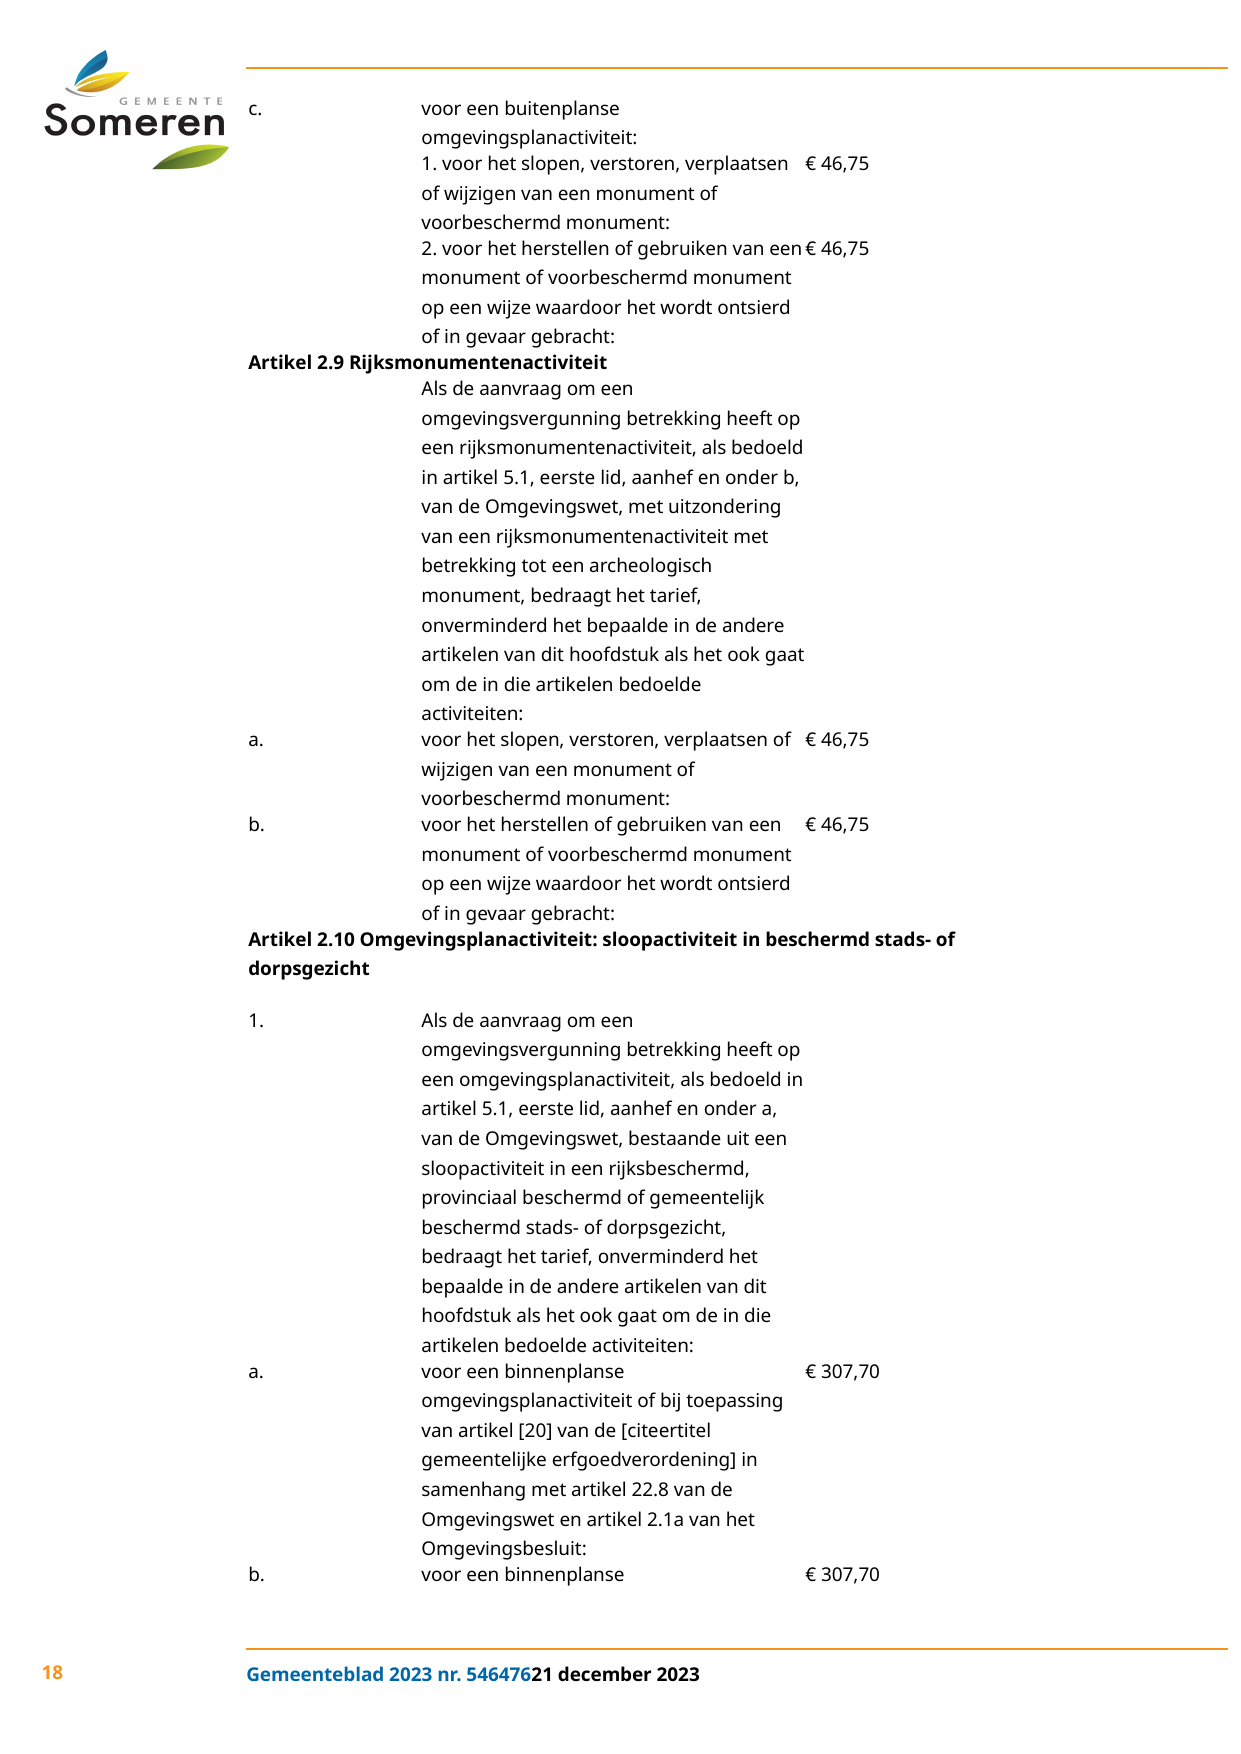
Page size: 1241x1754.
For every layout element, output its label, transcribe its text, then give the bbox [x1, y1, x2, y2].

table_cell voor een binnenplanse [421, 1561, 805, 1587]
table_cell voor het slopen, verstoren, verplaatsen of wijzigen van een monument of voorbeschermd monument: [421, 726, 805, 811]
table_cell b. [248, 811, 421, 926]
table_cell a. [248, 1358, 421, 1561]
table_cell voor een buitenplanse omgevingsplanactiviteit: [421, 95, 805, 150]
table_cell Artikel 2.9 Rijksmonumentenactiviteit [248, 350, 978, 375]
table_cell Als de aanvraag om een omgevingsvergunning betrekking heeft op een omgevingsplanactiviteit, als bedoeld in artikel 5.1, eerste lid, aanhef en onder a, van de Omgevingswet, bestaande uit een sloopactiviteit in een rijksbeschermd, provinciaal beschermd of gemeentelijk beschermd stads- of dorpsgezicht, bedraagt het tarief, onverminderd het bepaalde in de andere artikelen van dit hoofdstuk als het ook gaat om de in die artikelen bedoelde activiteiten: [421, 1007, 805, 1358]
table_cell [979, 375, 1152, 726]
table_cell [979, 726, 1152, 811]
table_cell [805, 95, 978, 150]
table_cell [248, 375, 421, 726]
table_cell [979, 1358, 1152, 1561]
table_cell Als de aanvraag om een omgevingsvergunning betrekking heeft op een rijksmonumentenactiviteit, als bedoeld in artikel 5.1, eerste lid, aanhef en onder b, van de Omgevingswet, met uitzondering van een rijksmonumentenactiviteit met betrekking tot een archeologisch monument, bedraagt het tarief, onverminderd het bepaalde in de andere artikelen van dit hoofdstuk als het ook gaat om de in die artikelen bedoelde activiteiten: [421, 375, 805, 726]
table_cell € 307,70 [805, 1358, 978, 1561]
table_cell 1. [248, 1007, 421, 1358]
table_cell [248, 235, 421, 349]
table_cell [979, 981, 1152, 1007]
table_cell [979, 1007, 1152, 1358]
picture [41, 47, 231, 172]
table_cell € 46,75 [805, 150, 978, 235]
table_cell b. [248, 1561, 421, 1587]
table_cell voor het herstellen of gebruiken van een monument of voorbeschermd monument op een wijze waardoor het wordt ontsierd of in gevaar gebracht: [421, 811, 805, 926]
table_cell € 307,70 [805, 1561, 978, 1587]
table_cell Artikel 2.10 Omgevingsplanactiviteit: sloopactiviteit in beschermd stads- of dorpsgezicht [248, 926, 978, 981]
table_cell [805, 375, 978, 726]
table_cell [979, 811, 1152, 926]
table_cell 1. voor het slopen, verstoren, verplaatsen of wijzigen van een monument of voorbeschermd monument: [421, 150, 805, 235]
table_cell [421, 981, 805, 1007]
table_cell [805, 1007, 978, 1358]
table_cell [979, 95, 1152, 150]
table_cell [248, 981, 421, 1007]
table_cell € 46,75 [805, 811, 978, 926]
table_cell voor een binnenplanse omgevingsplanactiviteit of bij toepassing van artikel [20] van de [citeertitel gemeentelijke erfgoedverordening] in samenhang met artikel 22.8 van de Omgevingswet en artikel 2.1a van het Omgevingsbesluit: [421, 1358, 805, 1561]
table_cell c. [248, 95, 421, 150]
table_cell a. [248, 726, 421, 811]
table_cell [979, 150, 1152, 235]
table_cell € 46,75 [805, 726, 978, 811]
table_cell € 46,75 [805, 235, 978, 349]
table_cell [979, 235, 1152, 349]
table_cell [979, 1561, 1152, 1587]
table_cell [805, 981, 978, 1007]
table_cell [248, 150, 421, 235]
table_cell 2. voor het herstellen of gebruiken van een monument of voorbeschermd monument op een wijze waardoor het wordt ontsierd of in gevaar gebracht: [421, 235, 805, 349]
